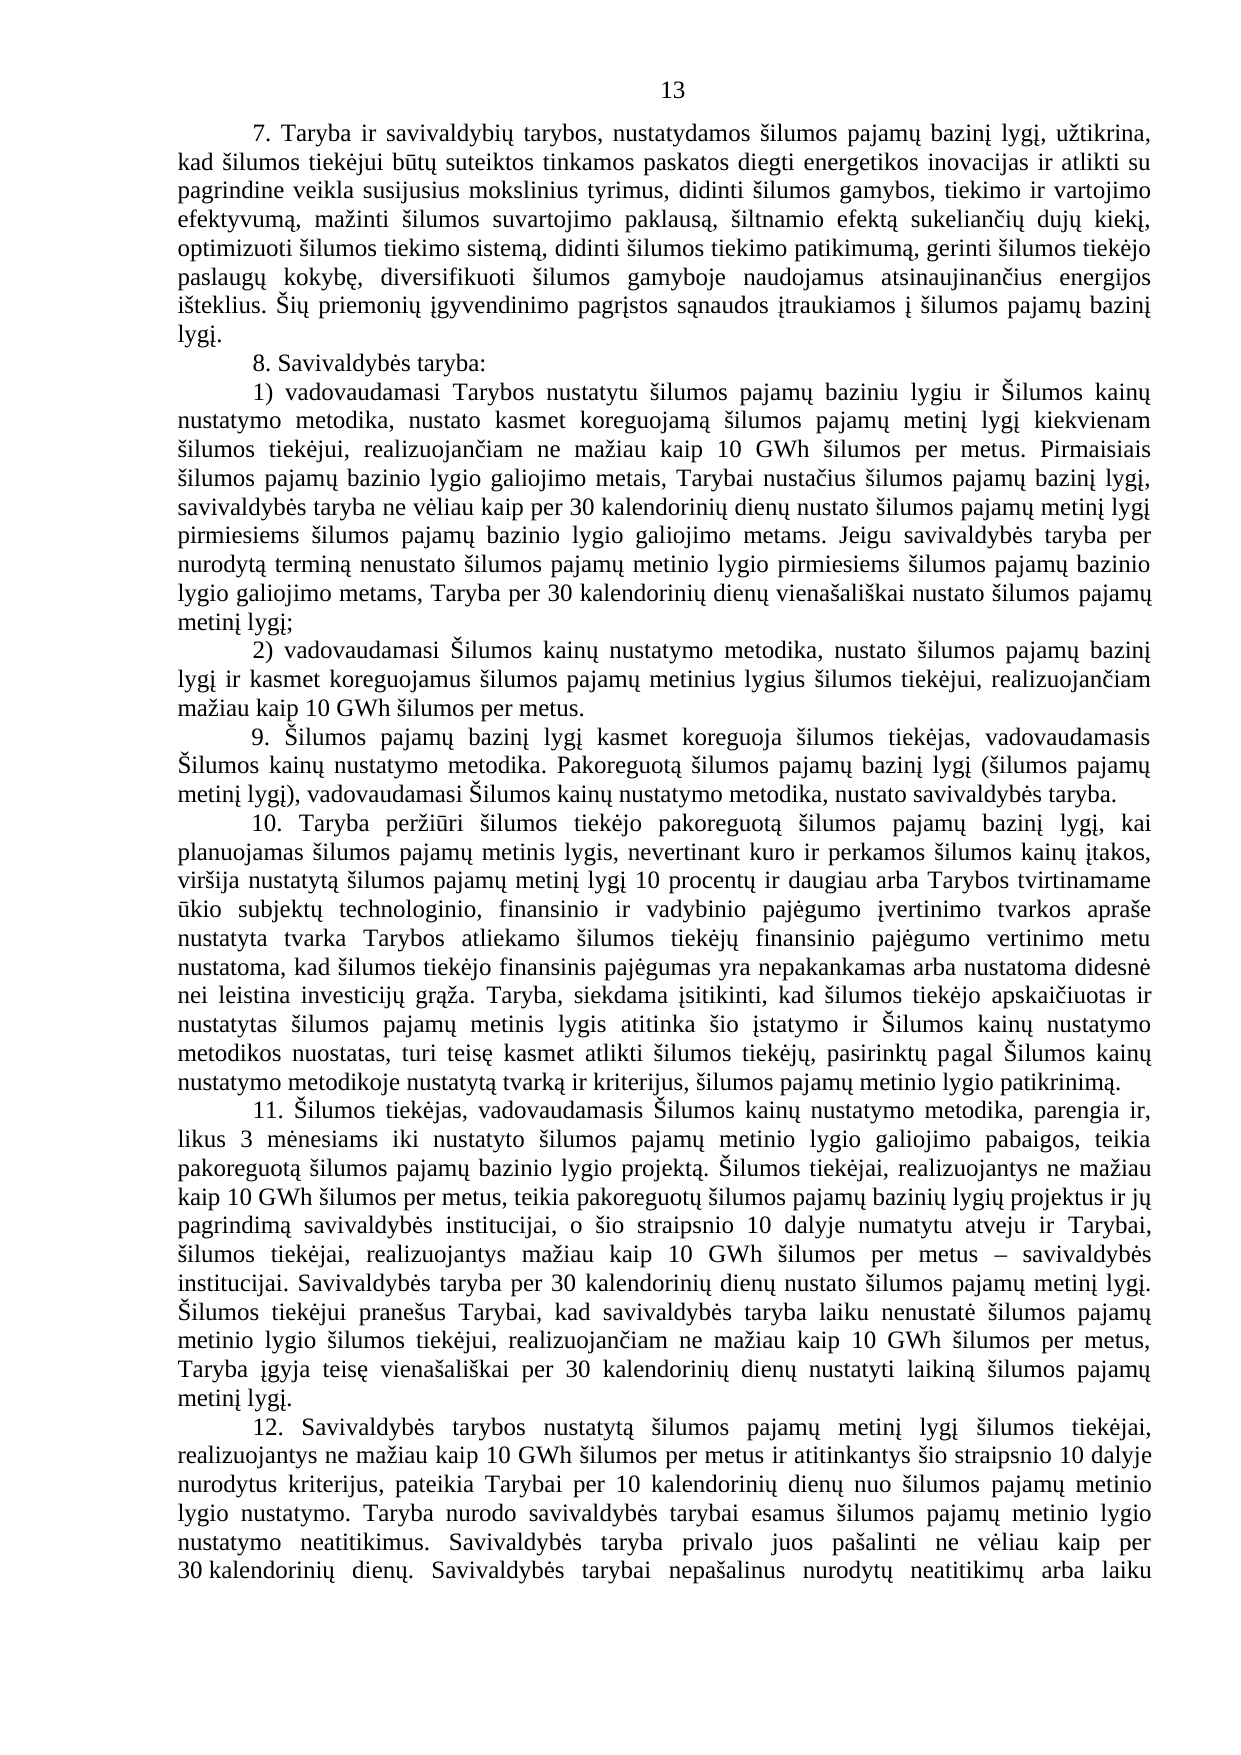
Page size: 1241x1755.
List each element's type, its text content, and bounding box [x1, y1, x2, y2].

text 11. Šilumos tiekėjas, vadovaudamasis Šilumos kainų nustatymo metodika, parengia ir, likus 3 mėnesiams iki nustatyto šilumos pajamų metinio lygio galiojimo pabaigos, teikia pakoreguotą šilumos pajamų bazinio lygio projektą. Šilumos tiekėjai, realizuojantys ne mažiau kaip 10 GWh šilumos per metus, teikia pakoreguotų šilumos pajamų bazinių lygių projektus ir jų pagrindimą savivaldybės institucijai, o šio straipsnio 10 dalyje numatytu atveju ir Tarybai, šilumos tiekėjai, realizuojantys mažiau kaip 10 GWh šilumos per metus – savivaldybės institucijai. Savivaldybės taryba per 30 kalendorinių dienų nustato šilumos pajamų metinį lygį. Šilumos tiekėjui pranešus Tarybai, kad savivaldybės taryba laiku nenustatė šilumos pajamų metinio lygio šilumos tiekėjui, realizuojančiam ne mažiau kaip 10 GWh šilumos per metus, Taryba įgyja teisę vienašališkai per 30 kalendorinių dienų nustatyti laikiną šilumos pajamų metinį lygį. [177, 1096, 1152, 1412]
text 10. Taryba peržiūri šilumos tiekėjo pakoreguotą šilumos pajamų bazinį lygį, kai planuojamas šilumos pajamų metinis lygis, nevertinant kuro ir perkamos šilumos kainų įtakos, viršija nustatytą šilumos pajamų metinį lygį 10 procentų ir daugiau arba Tarybos tvirtinamame ūkio subjektų technologinio, finansinio ir vadybinio pajėgumo įvertinimo tvarkos apraše nustatyta tvarka Tarybos atliekamo šilumos tiekėjų finansinio pajėgumo vertinimo metu nustatoma, kad šilumos tiekėjo finansinis pajėgumas yra nepakankamas arba nustatoma didesnė nei leistina investicijų grąža. Taryba, siekdama įsitikinti, kad šilumos tiekėjo apskaičiuotas ir nustatytas šilumos pajamų metinis lygis atitinka šio įstatymo ir Šilumos kainų nustatymo metodikos nuostatas, turi teisę kasmet atlikti šilumos tiekėjų, pasirinktų pagal Šilumos kainų nustatymo metodikoje nustatytą tvarką ir kriterijus, šilumos pajamų metinio lygio patikrinimą. [177, 808, 1152, 1096]
text 7. Taryba ir savivaldybių tarybos, nustatydamos šilumos pajamų bazinį lygį, užtikrina, kad šilumos tiekėjui būtų suteiktos tinkamos paskatos diegti energetikos inovacijas ir atlikti su pagrindine veikla susijusius mokslinius tyrimus, didinti šilumos gamybos, tiekimo ir vartojimo efektyvumą, mažinti šilumos suvartojimo paklausą, šiltnamio efektą sukeliančių dujų kiekį, optimizuoti šilumos tiekimo sistemą, didinti šilumos tiekimo patikimumą, gerinti šilumos tiekėjo paslaugų kokybę, diversifikuoti šilumos gamyboje naudojamus atsinaujinančius energijos išteklius. Šių priemonių įgyvendinimo pagrįstos sąnaudos įtraukiamos į šilumos pajamų bazinį lygį. [177, 118, 1152, 348]
text 1) vadovaudamasi Tarybos nustatytu šilumos pajamų baziniu lygiu ir Šilumos kainų nustatymo metodika, nustato kasmet koreguojamą šilumos pajamų metinį lygį kiekvienam šilumos tiekėjui, realizuojančiam ne mažiau kaip 10 GWh šilumos per metus. Pirmaisiais šilumos pajamų bazinio lygio galiojimo metais, Tarybai nustačius šilumos pajamų bazinį lygį, savivaldybės taryba ne vėliau kaip per 30 kalendorinių dienų nustato šilumos pajamų metinį lygį pirmiesiems šilumos pajamų bazinio lygio galiojimo metams. Jeigu savivaldybės taryba per nurodytą terminą nenustato šilumos pajamų metinio lygio pirmiesiems šilumos pajamų bazinio lygio galiojimo metams, Taryba per 30 kalendorinių dienų vienašališkai nustato šilumos pajamų metinį lygį; [177, 377, 1152, 636]
text 8. Savivaldybės taryba: [177, 348, 1152, 377]
text 9. Šilumos pajamų bazinį lygį kasmet koreguoja šilumos tiekėjas, vadovaudamasis Šilumos kainų nustatymo metodika. Pakoreguotą šilumos pajamų bazinį lygį (šilumos pajamų metinį lygį), vadovaudamasi Šilumos kainų nustatymo metodika, nustato savivaldybės taryba. [177, 722, 1152, 808]
text 12. Savivaldybės tarybos nustatytą šilumos pajamų metinį lygį šilumos tiekėjai, realizuojantys ne mažiau kaip 10 GWh šilumos per metus ir atitinkantys šio straipsnio 10 dalyje nurodytus kriterijus, pateikia Tarybai per 10 kalendorinių dienų nuo šilumos pajamų metinio lygio nustatymo. Taryba nurodo savivaldybės tarybai esamus šilumos pajamų metinio lygio nustatymo neatitikimus. Savivaldybės taryba privalo juos pašalinti ne vėliau kaip per 30 kalendorinių dienų. Savivaldybės tarybai nepašalinus nurodytų neatitikimų arba laiku [177, 1412, 1152, 1584]
text 2) vadovaudamasi Šilumos kainų nustatymo metodika, nustato šilumos pajamų bazinį lygį ir kasmet koreguojamus šilumos pajamų metinius lygius šilumos tiekėjui, realizuojančiam mažiau kaip 10 GWh šilumos per metus. [177, 636, 1152, 722]
